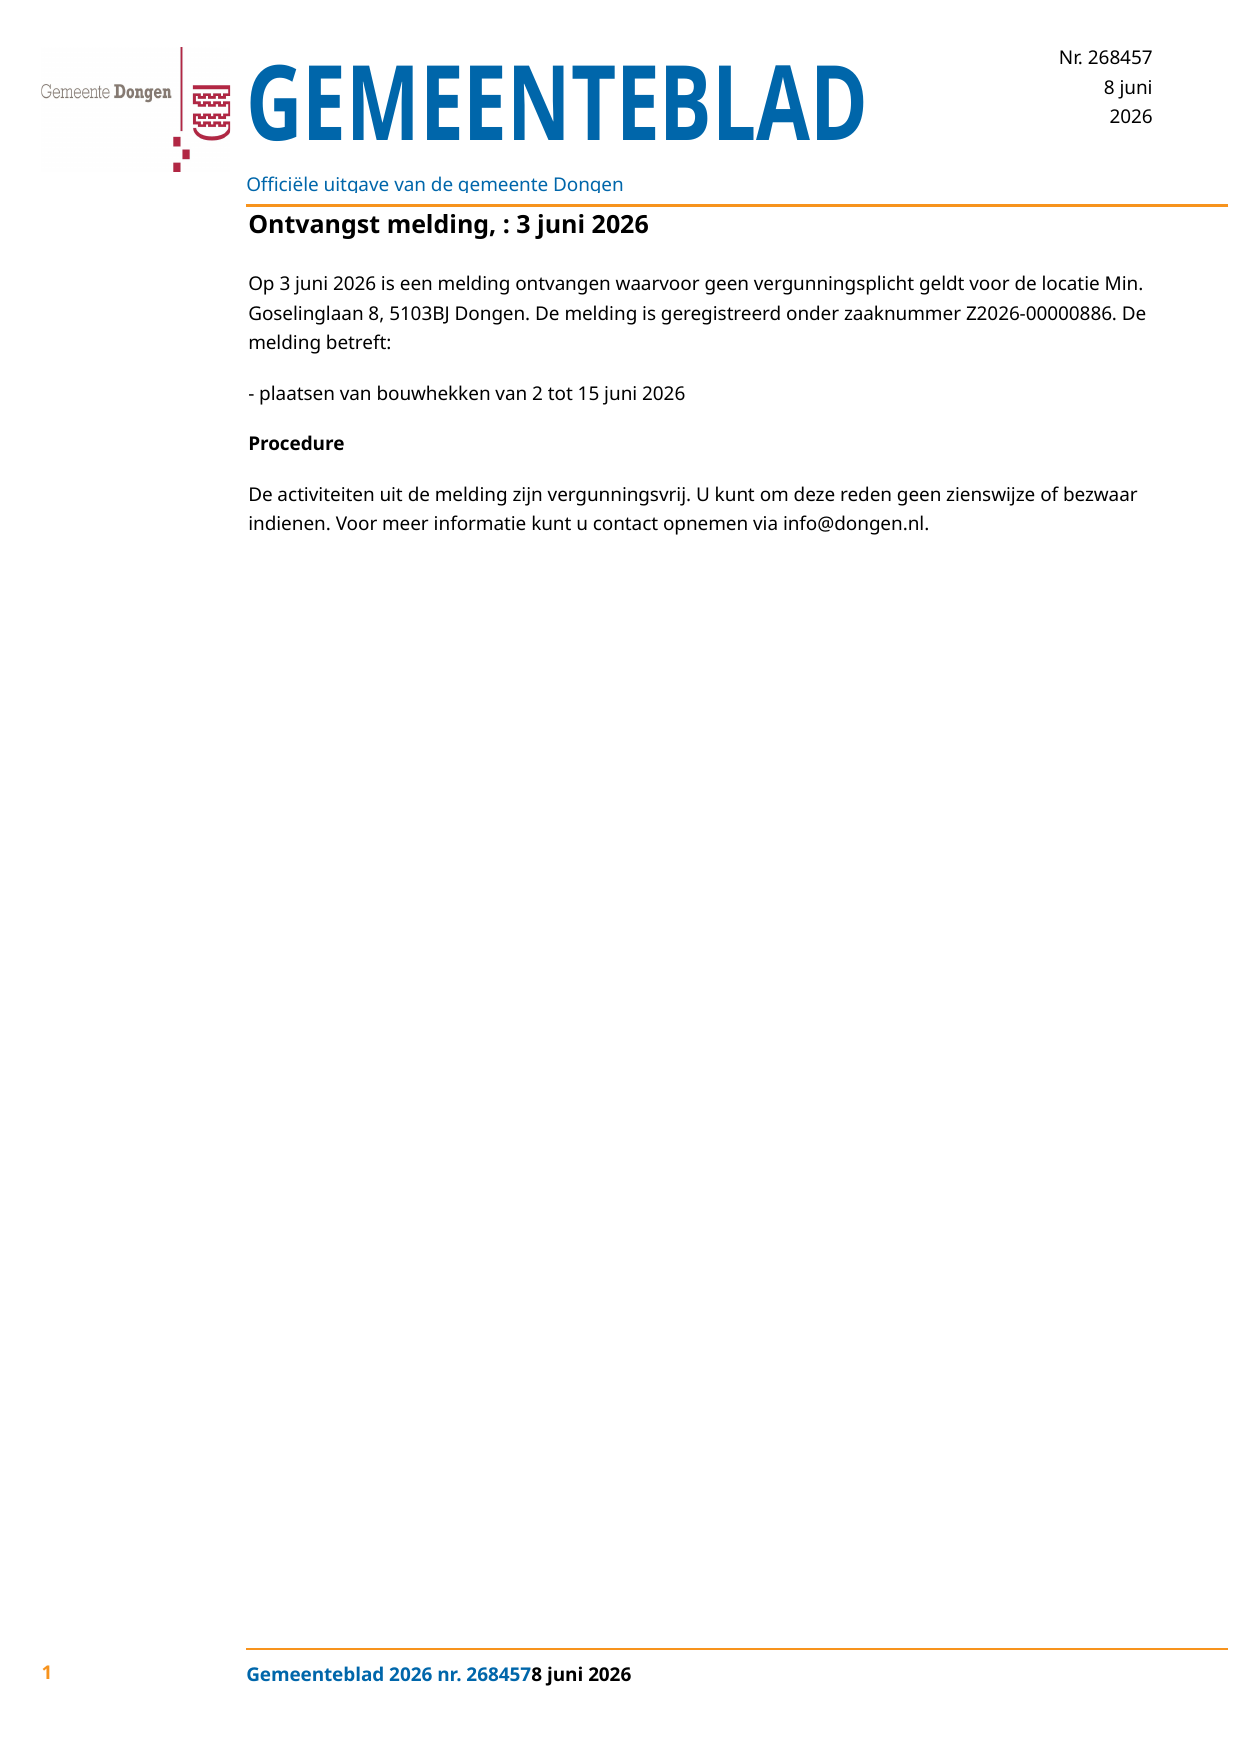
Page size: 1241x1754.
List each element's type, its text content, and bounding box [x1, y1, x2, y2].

text De activiteiten uit de melding zijn vergunningsvrij. U kunt om deze reden geen zienswijze of bezwaar indienen. Voor meer informatie kunt u contact opnemen via info@dongen.nl. [248, 481, 1152, 536]
text - plaatsen van bouwhekken van 2 tot 15 juni 2026 [248, 380, 1152, 406]
text Op 3 juni 2026 is een melding ontvangen waarvoor geen vergunningsplicht geldt voor de locatie Min. Goselinglaan 8, 5103BJ Dongen. De melding is geregistreerd onder zaaknummer Z2026-00000886. De melding betreft: [248, 270, 1152, 355]
picture [41, 47, 231, 172]
text Ontvangst melding, : 3 juni 2026 [248, 207, 1152, 241]
text Procedure [248, 430, 1152, 456]
